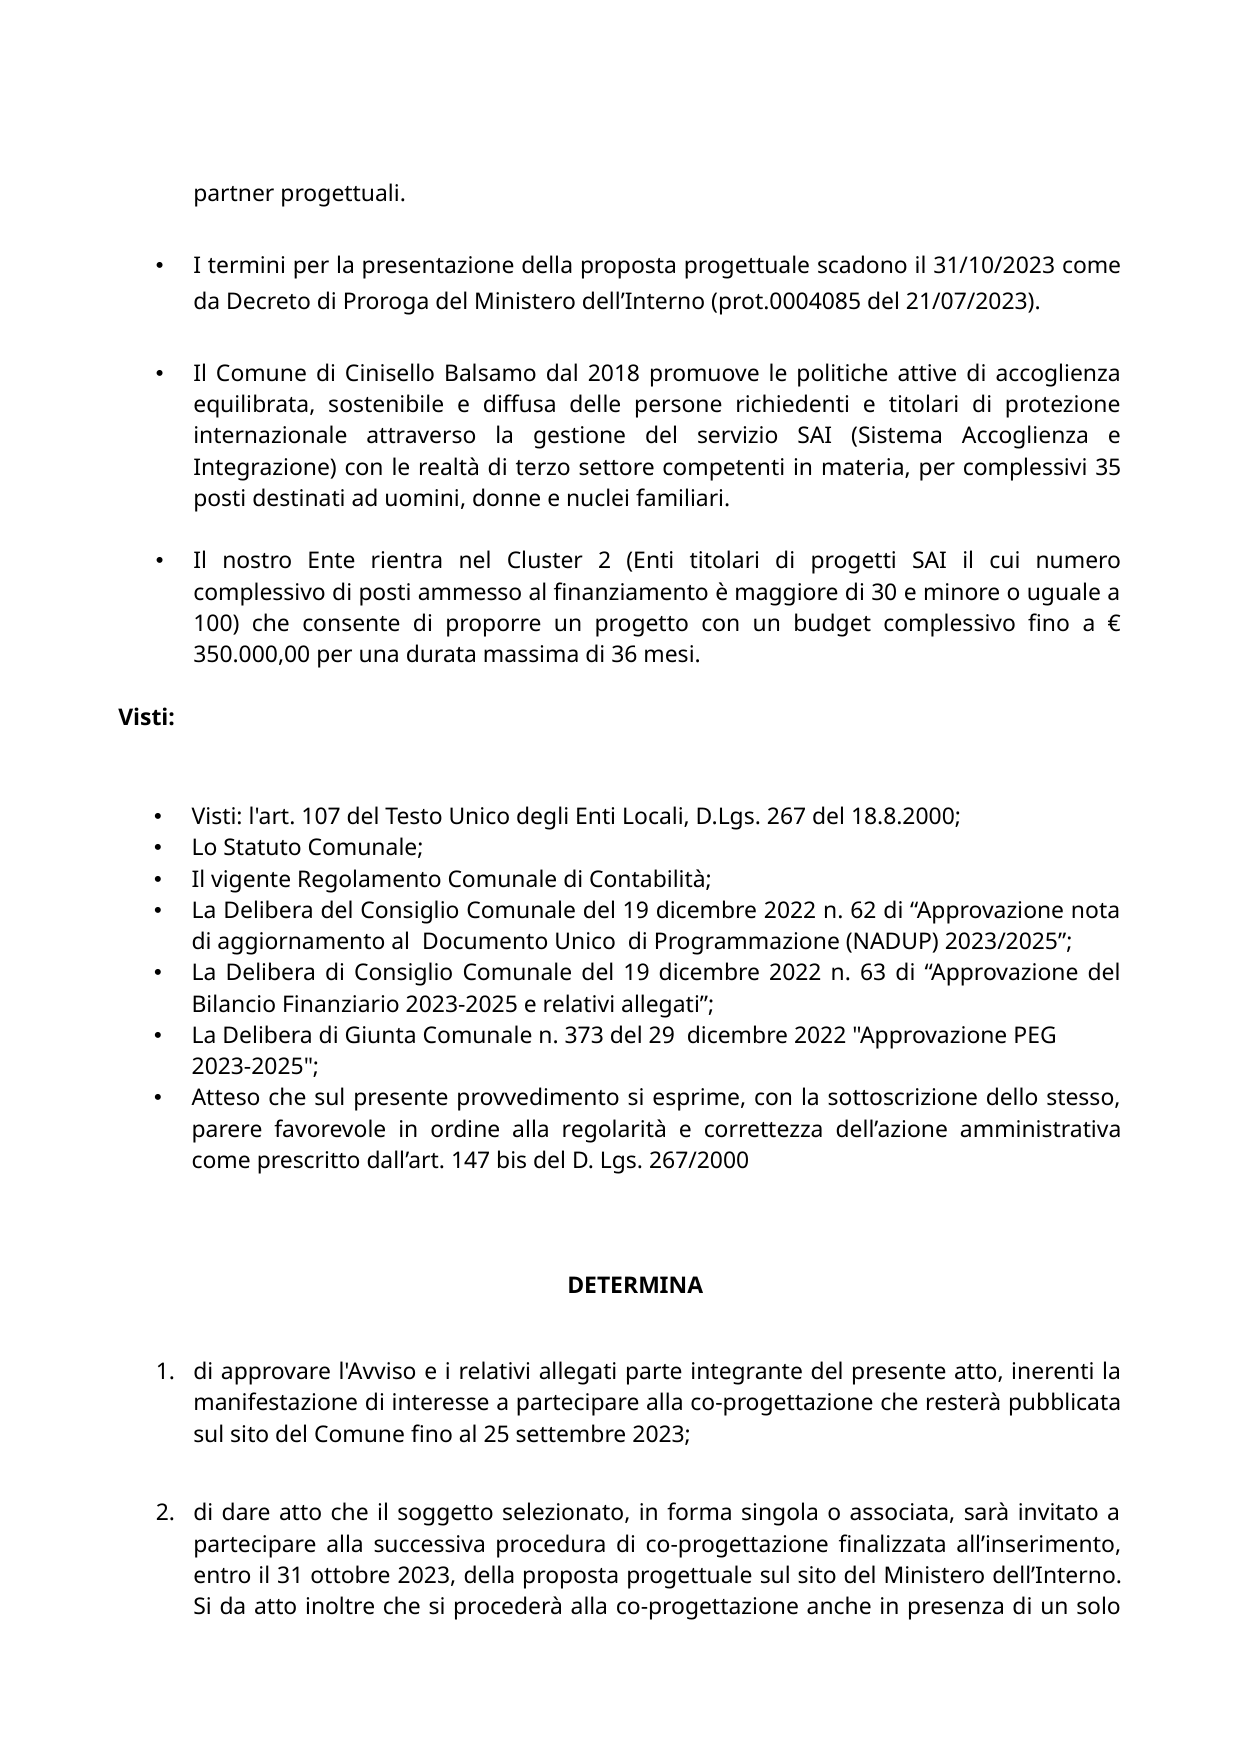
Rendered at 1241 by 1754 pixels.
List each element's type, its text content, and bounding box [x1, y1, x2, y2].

list Il vigente Regolamento Comunale di Contabilità; [154, 862, 1122, 894]
text DETERMINA [148, 1269, 1122, 1300]
list di dare atto che il soggetto selezionato, in forma singola o associata, sarà invitato a partecipare alla successiva procedura di co-progettazione finalizzata all’inserimento, entro il 31 ottobre 2023, della proposta progettuale sul sito del Ministero dell’Interno. Si da atto inoltre che si procederà alla co-progettazione anche in presenza di un solo [156, 1496, 1122, 1621]
list La Delibera di Giunta Comunale n. 373 del 29 dicembre 2022 "Approvazione PEG 2023-2025"; [154, 1019, 1122, 1081]
list di approvare l'Avviso e i relativi allegati parte integrante del presente atto, inerenti la manifestazione di interesse a partecipare alla co-progettazione che resterà pubblicata sul sito del Comune fino al 25 settembre 2023; [156, 1355, 1122, 1449]
list Atteso che sul presente provvedimento si esprime, con la sottoscrizione dello stesso, parere favorevole in ordine alla regolarità e correttezza dell’azione amministrativa come prescritto dall’art. 147 bis del D. Lgs. 267/2000 [154, 1081, 1122, 1175]
list I termini per la presentazione della proposta progettuale scadono il 31/10/2023 come da Decreto di Proroga del Ministero dell’Interno (prot.0004085 del 21/07/2023). [156, 249, 1122, 316]
list La Delibera del Consiglio Comunale del 19 dicembre 2022 n. 62 di “Approvazione nota di aggiornamento al Documento Unico di Programmazione (NADUP) 2023/2025”; [154, 894, 1122, 956]
list Il nostro Ente rientra nel Cluster 2 (Enti titolari di progetti SAI il cui numero complessivo di posti ammesso al finanziamento è maggiore di 30 e minore o uguale a 100) che consente di proporre un progetto con un budget complessivo fino a € 350.000,00 per una durata massima di 36 mesi. [156, 544, 1122, 669]
list Il Comune di Cinisello Balsamo dal 2018 promuove le politiche attive di accoglienza equilibrata, sostenibile e diffusa delle persone richiedenti e titolari di protezione internazionale attraverso la gestione del servizio SAI (Sistema Accoglienza e Integrazione) con le realtà di terzo settore competenti in materia, per complessivi 35 posti destinati ad uomini, donne e nuclei familiari. [156, 357, 1122, 513]
list partner progettuali. [156, 177, 1122, 208]
list Lo Statuto Comunale; [154, 831, 1122, 862]
text Visti: [118, 701, 1122, 732]
list La Delibera di Consiglio Comunale del 19 dicembre 2022 n. 63 di “Approvazione del Bilancio Finanziario 2023-2025 e relativi allegati”; [154, 956, 1122, 1019]
list Visti: l'art. 107 del Testo Unico degli Enti Locali, D.Lgs. 267 del 18.8.2000; [154, 800, 1122, 831]
